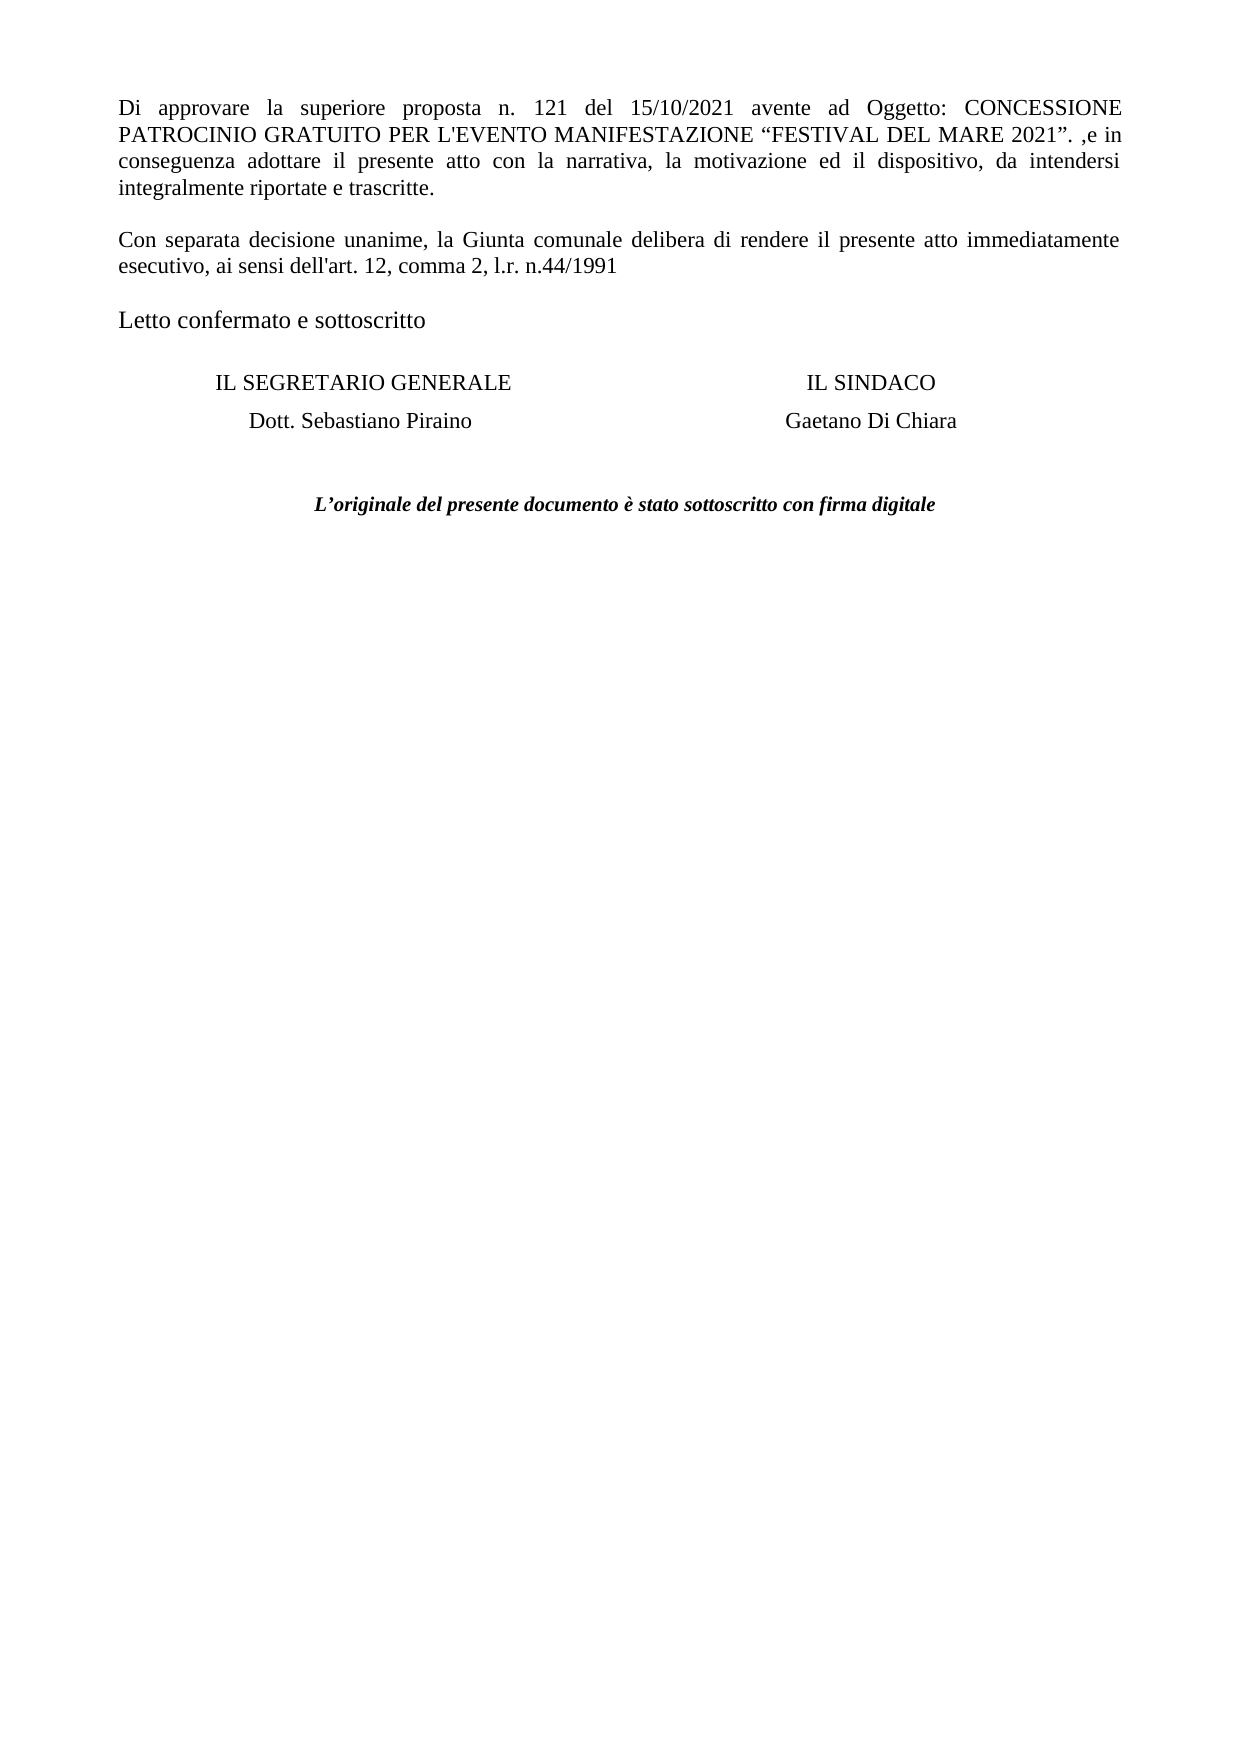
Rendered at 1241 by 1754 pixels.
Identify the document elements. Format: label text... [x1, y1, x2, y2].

table_header IL SEGRETARIO GENERALE [118, 364, 620, 401]
text Con separata decisione unanime, la Giunta comunale delibera di rendere il presente atto immediatamente esecutivo, ai sensi dell'art. 12, comma 2, l.r. n.44/1991 [118, 226, 1122, 279]
table_header IL SINDACO [620, 364, 1122, 401]
table_cell Dott. Sebastiano Piraino [118, 401, 620, 439]
text Letto confermato e sottoscritto [118, 305, 1122, 334]
text L’originale del presente documento è stato sottoscritto con firma digitale [118, 492, 1122, 516]
text Di approvare la superiore proposta n. 121 del 15/10/2021 avente ad Oggetto: CONCESSIONE PATROCINIO GRATUITO PER L'EVENTO MANIFESTAZIONE “FESTIVAL DEL MARE 2021”. ,e in conseguenza adottare il presente atto con la narrativa, la motivazione ed il dispositivo, da intendersi integralmente riportate e trascritte. [118, 94, 1122, 200]
table_cell Gaetano Di Chiara [620, 401, 1122, 439]
